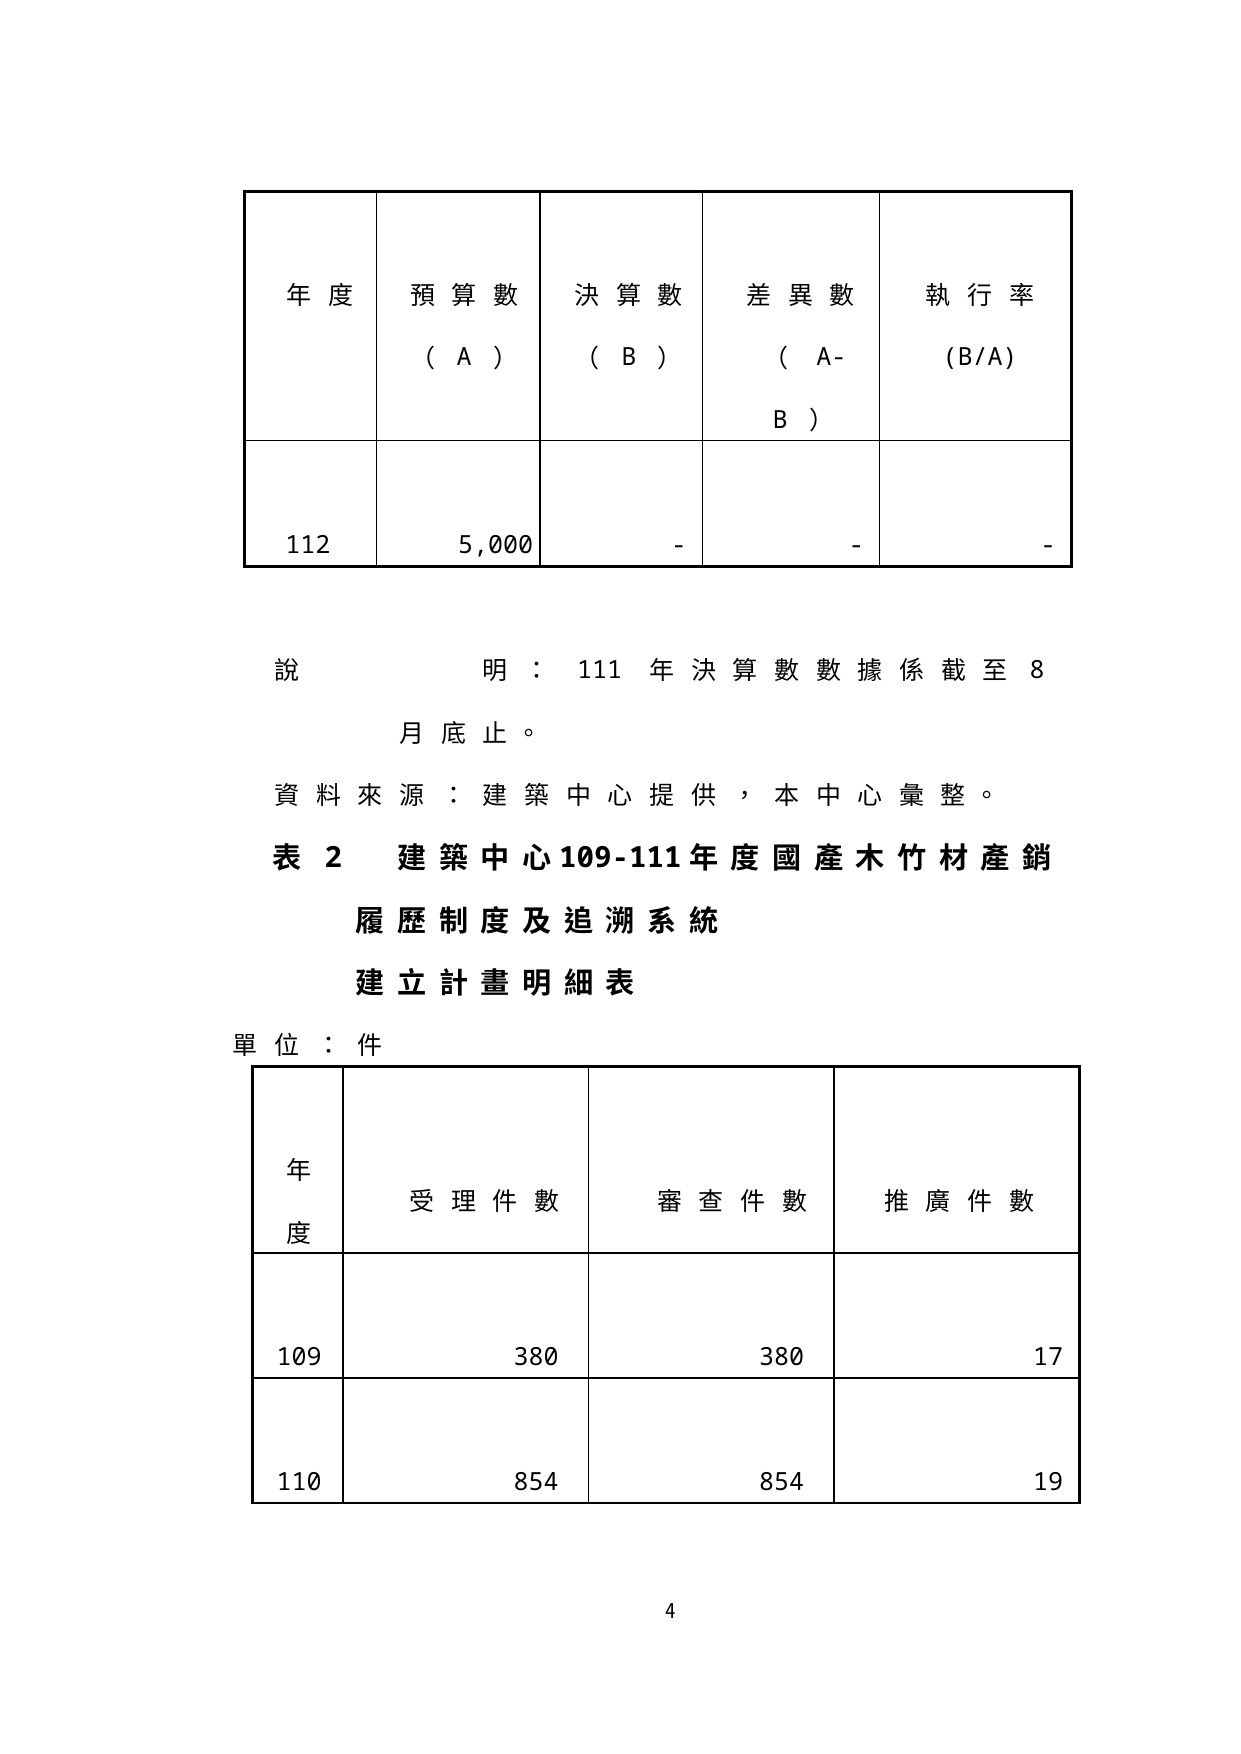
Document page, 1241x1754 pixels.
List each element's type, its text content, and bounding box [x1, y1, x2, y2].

text 資料來源：建築中心提供，本中心彙整。 [242, 752, 1058, 814]
table_header 預算數（A） [377, 193, 539, 439]
text 建立計畫明細表 單位：件 [212, 939, 1058, 1064]
table_header 差異數（A-B） [703, 193, 879, 439]
table_header 年度 [246, 193, 376, 439]
table_cell - [541, 441, 702, 564]
table_cell 112 [246, 441, 376, 564]
table_cell - [703, 441, 879, 564]
table_header 決算數（B） [541, 193, 702, 439]
table_cell 110 [254, 1379, 342, 1502]
table_header 年度 [254, 1068, 342, 1252]
table_header 推廣件數 [835, 1068, 1078, 1252]
table_cell 380 [344, 1254, 588, 1377]
table_cell 380 [589, 1254, 833, 1377]
table_header 受理件數 [344, 1068, 588, 1252]
table_cell 109 [254, 1254, 342, 1377]
table_cell 854 [344, 1379, 588, 1502]
table_header 審查件數 [589, 1068, 833, 1252]
text 表2 建築中心109-111年度國產木竹材產銷履歷制度及追溯系統 [242, 814, 1058, 939]
table_cell 854 [589, 1379, 833, 1502]
table_cell 17 [835, 1254, 1078, 1377]
table_header 執行率(B/A) [880, 193, 1070, 439]
table_cell 5,000 [377, 441, 539, 564]
table_cell 19 [835, 1379, 1078, 1502]
table_cell - [880, 441, 1070, 564]
text 說 明：111年決算數數據係截至8月底止。 [242, 627, 1058, 752]
